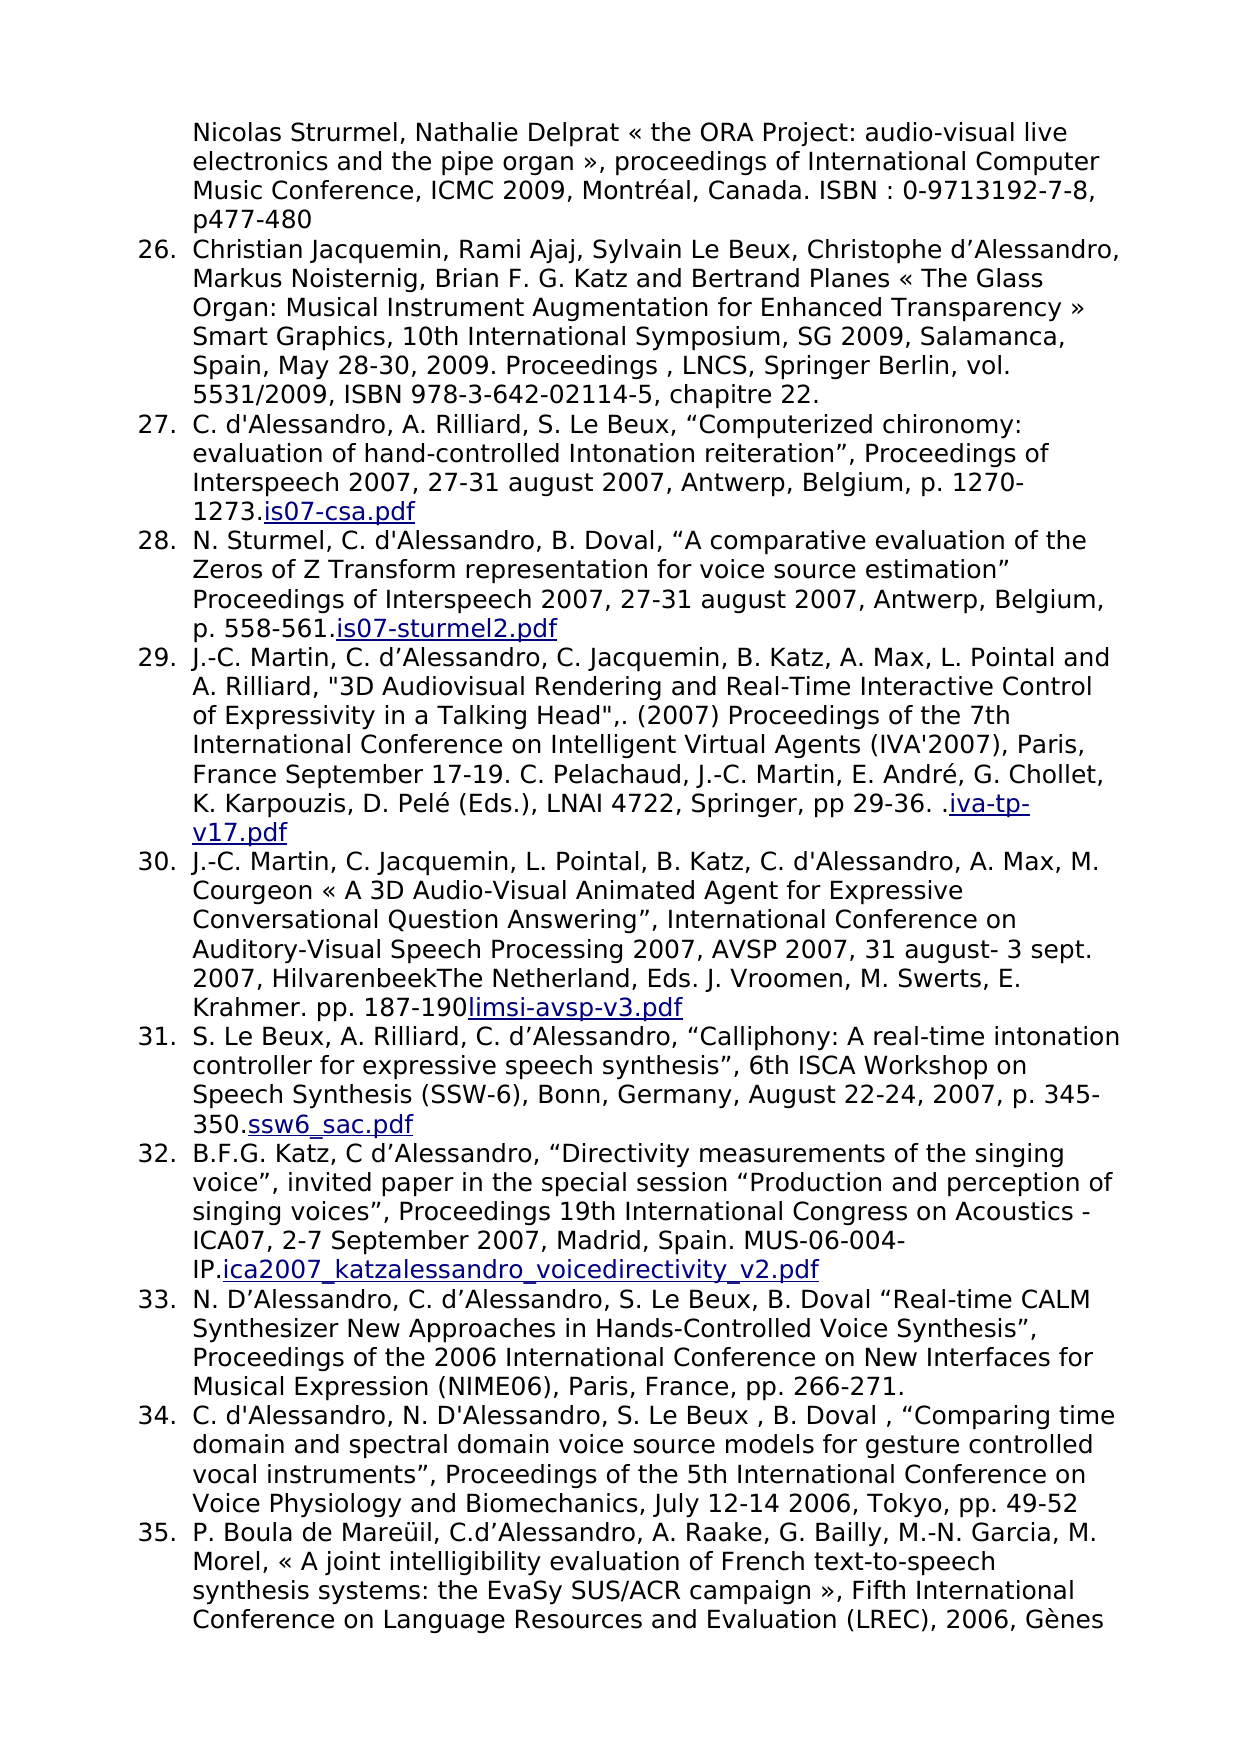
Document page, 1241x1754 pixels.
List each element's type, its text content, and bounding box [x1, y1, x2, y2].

list B.F.G. Katz, C d’Alessandro, “Directivity measurements of the singing voice”, invited paper in the special session “Production and perception of singing voices”, Proceedings 19th International Congress on Acoustics - ICA07, 2-7 September 2007, Madrid, Spain. MUS-06-004-IP.ica2007_katzalessandro_voicedirectivity_v2.pdf [177, 1139, 1122, 1285]
list S. Le Beux, A. Rilliard, C. d’Alessandro, “Calliphony: A real-time intonation controller for expressive speech synthesis”, 6th ISCA Workshop on Speech Synthesis (SSW-6), Bonn, Germany, August 22-24, 2007, p. 345-350.ssw6_sac.pdf [177, 1022, 1122, 1139]
list J.-C. Martin, C. Jacquemin, L. Pointal, B. Katz, C. d'Alessandro, A. Max, M. Courgeon « A 3D Audio-Visual Animated Agent for Expressive Conversational Question Answering”, International Conference on Auditory-Visual Speech Processing 2007, AVSP 2007, 31 august- 3 sept. 2007, HilvarenbeekThe Netherland, Eds. J. Vroomen, M. Swerts, E. Krahmer. pp. 187-190limsi-avsp-v3.pdf [177, 847, 1122, 1022]
list J.-C. Martin, C. d’Alessandro, C. Jacquemin, B. Katz, A. Max, L. Pointal and A. Rilliard, "3D Audiovisual Rendering and Real-Time Interactive Control of Expressivity in a Talking Head",. (2007) Proceedings of the 7th International Conference on Intelligent Virtual Agents (IVA'2007), Paris, France September 17-19. C. Pelachaud, J.-C. Martin, E. André, G. Chollet, K. Karpouzis, D. Pelé (Eds.), LNAI 4722, Springer, pp 29-36. .iva-tp-v17.pdf [177, 643, 1122, 847]
list C. d'Alessandro, N. D'Alessandro, S. Le Beux , B. Doval , “Comparing time domain and spectral domain voice source models for gesture controlled vocal instruments”, Proceedings of the 5th International Conference on Voice Physiology and Biomechanics, July 12-14 2006, Tokyo, pp. 49-52 [177, 1401, 1122, 1518]
list C. d'Alessandro, A. Rilliard, S. Le Beux, “Computerized chironomy: evaluation of hand-controlled Intonation reiteration”, Proceedings of Interspeech 2007, 27-31 august 2007, Antwerp, Belgium, p. 1270-1273.is07-csa.pdf [177, 410, 1122, 526]
list Nicolas Strurmel, Nathalie Delprat « the ORA Project: audio-visual live electronics and the pipe organ », proceedings of International Computer Music Conference, ICMC 2009, Montréal, Canada. ISBN : 0-9713192-7-8, p477-480 [177, 118, 1122, 235]
list P. Boula de Mareüil, C.d’Alessandro, A. Raake, G. Bailly, M.-N. Garcia, M. Morel, « A joint intelligibility evaluation of French text-to-speech synthesis systems: the EvaSy SUS/ACR campaign », Fifth International Conference on Language Resources and Evaluation (LREC), 2006, Gènes [177, 1518, 1122, 1635]
list Christian Jacquemin, Rami Ajaj, Sylvain Le Beux, Christophe d’Alessandro, Markus Noisternig, Brian F. G. Katz and Bertrand Planes « The Glass Organ: Musical Instrument Augmentation for Enhanced Transparency » Smart Graphics, 10th International Symposium, SG 2009, Salamanca, Spain, May 28-30, 2009. Proceedings , LNCS, Springer Berlin, vol. 5531/2009, ISBN 978-3-642-02114-5, chapitre 22. [177, 235, 1122, 410]
list N. Sturmel, C. d'Alessandro, B. Doval, “A comparative evaluation of the Zeros of Z Transform representation for voice source estimation” Proceedings of Interspeech 2007, 27-31 august 2007, Antwerp, Belgium, p. 558-561.is07-sturmel2.pdf [177, 526, 1122, 643]
list N. D’Alessandro, C. d’Alessandro, S. Le Beux, B. Doval “Real-time CALM Synthesizer New Approaches in Hands-Controlled Voice Synthesis”, Proceedings of the 2006 International Conference on New Interfaces for Musical Expression (NIME06), Paris, France, pp. 266-271. [177, 1285, 1122, 1401]
